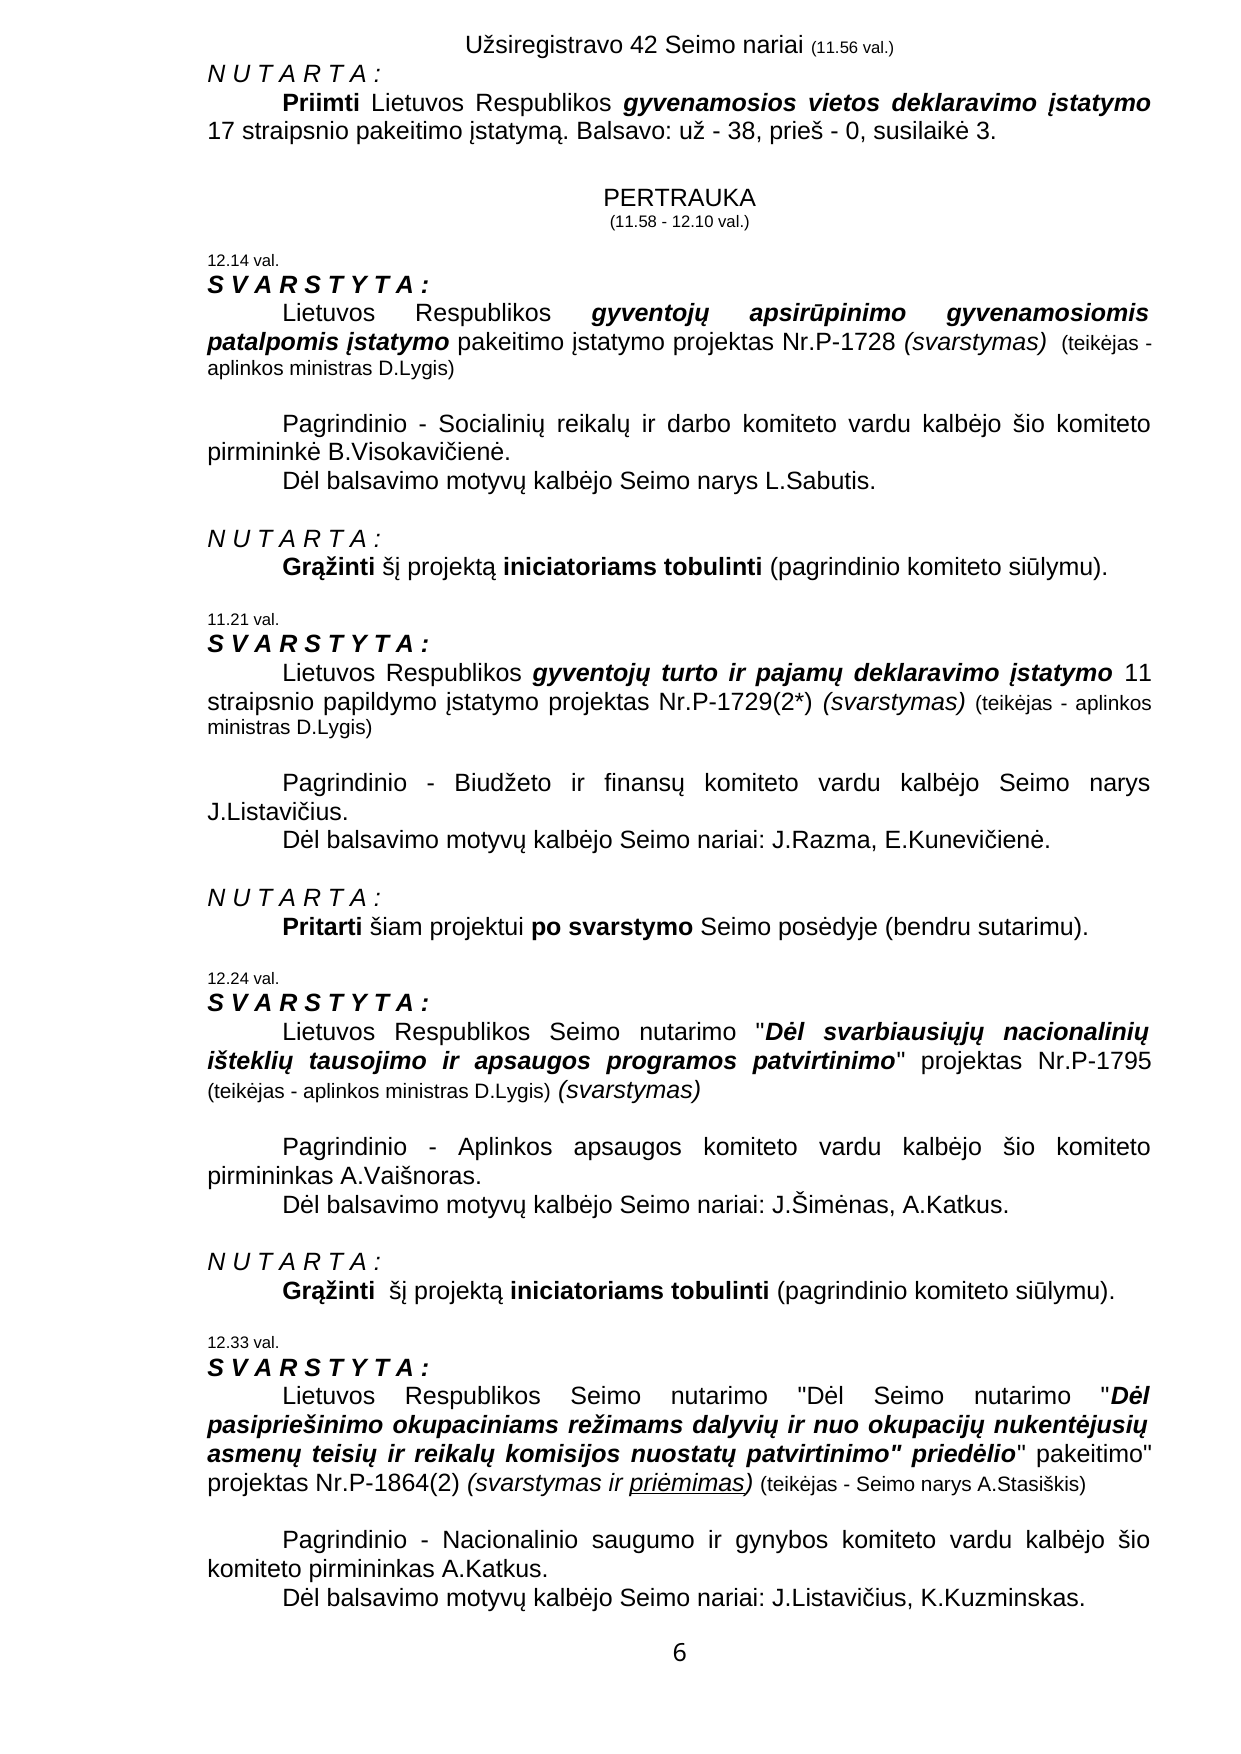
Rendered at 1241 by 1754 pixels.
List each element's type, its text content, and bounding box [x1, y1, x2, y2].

text Dėl balsavimo motyvų kalbėjo Seimo nariai: J.Listavičius, K.Kuzminskas. [207, 1582, 1152, 1611]
text Lietuvos Respublikos gyventojų turto ir pajamų deklaravimo įstatymo 11 straipsnio papildymo įstatymo projektas Nr.P-1729(2*) (svarstymas) (teikėjas - aplinkos ministras D.Lygis) [207, 658, 1152, 739]
text S V A R S T Y T A : [207, 269, 1152, 298]
text S V A R S T Y T A : [207, 629, 1152, 658]
text Dėl balsavimo motyvų kalbėjo Seimo nariai: J.Razma, E.Kunevičienė. [207, 825, 1152, 854]
text Grąžinti šį projektą iniciatoriams tobulinti (pagrindinio komiteto siūlymu). [207, 552, 1152, 581]
text Pagrindinio - Aplinkos apsaugos komiteto vardu kalbėjo šio komiteto pirmininkas A.Vaišnoras. [207, 1132, 1152, 1189]
text Priimti Lietuvos Respublikos gyvenamosios vietos deklaravimo įstatymo 17 straipsnio pakeitimo įstatymą. Balsavo: už - 38, prieš - 0, susilaikė 3. [207, 87, 1152, 145]
text (11.58 - 12.10 val.) [207, 212, 1152, 231]
text Lietuvos Respublikos Seimo nutarimo "Dėl svarbiausiųjų nacionalinių išteklių tausojimo ir apsaugos programos patvirtinimo" projektas Nr.P-1795 (teikėjas - aplinkos ministras D.Lygis) (svarstymas) [207, 1017, 1152, 1103]
text Lietuvos Respublikos gyventojų apsirūpinimo gyvenamosiomis patalpomis įstatymo pakeitimo įstatymo projektas Nr.P-1728 (svarstymas) (teikėjas - aplinkos ministras D.Lygis) [207, 298, 1152, 380]
text N U T A R T A : [207, 883, 1152, 912]
text S V A R S T Y T A : [207, 988, 1152, 1017]
text 12.14 val. [207, 250, 1152, 269]
text N U T A R T A : [207, 59, 1152, 87]
text 12.33 val. [207, 1333, 1152, 1352]
text N U T A R T A : [207, 1247, 1152, 1276]
text Grąžinti šį projektą iniciatoriams tobulinti (pagrindinio komiteto siūlymu). [207, 1276, 1152, 1304]
text Dėl balsavimo motyvų kalbėjo Seimo narys L.Sabutis. [207, 466, 1152, 495]
text Dėl balsavimo motyvų kalbėjo Seimo nariai: J.Šimėnas, A.Katkus. [207, 1189, 1152, 1218]
text Pritarti šiam projektui po svarstymo Seimo posėdyje (bendru sutarimu). [207, 912, 1152, 940]
text N U T A R T A : [207, 523, 1152, 552]
text Pagrindinio - Biudžeto ir finansų komiteto vardu kalbėjo Seimo narys J.Listavičius. [207, 768, 1152, 825]
text 12.24 val. [207, 969, 1152, 988]
text Užsiregistravo 42 Seimo nariai (11.56 val.) [207, 30, 1152, 59]
text Lietuvos Respublikos Seimo nutarimo "Dėl Seimo nutarimo "Dėl pasipriešinimo okupaciniams režimams dalyvių ir nuo okupacijų nukentėjusių asmenų teisių ir reikalų komisijos nuostatų patvirtinimo" priedėlio" pakeitimo" projektas Nr.P-1864(2) (svarstymas ir priėmimas) (teikėjas - Seimo narys A.Stasiškis) [207, 1381, 1152, 1496]
text Pagrindinio - Nacionalinio saugumo ir gynybos komiteto vardu kalbėjo šio komiteto pirmininkas A.Katkus. [207, 1525, 1152, 1582]
text PERTRAUKA [207, 183, 1152, 212]
text 11.21 val. [207, 610, 1152, 629]
text Pagrindinio - Socialinių reikalų ir darbo komiteto vardu kalbėjo šio komiteto pirmininkė B.Visokavičienė. [207, 408, 1152, 466]
text S V A R S T Y T A : [207, 1352, 1152, 1381]
